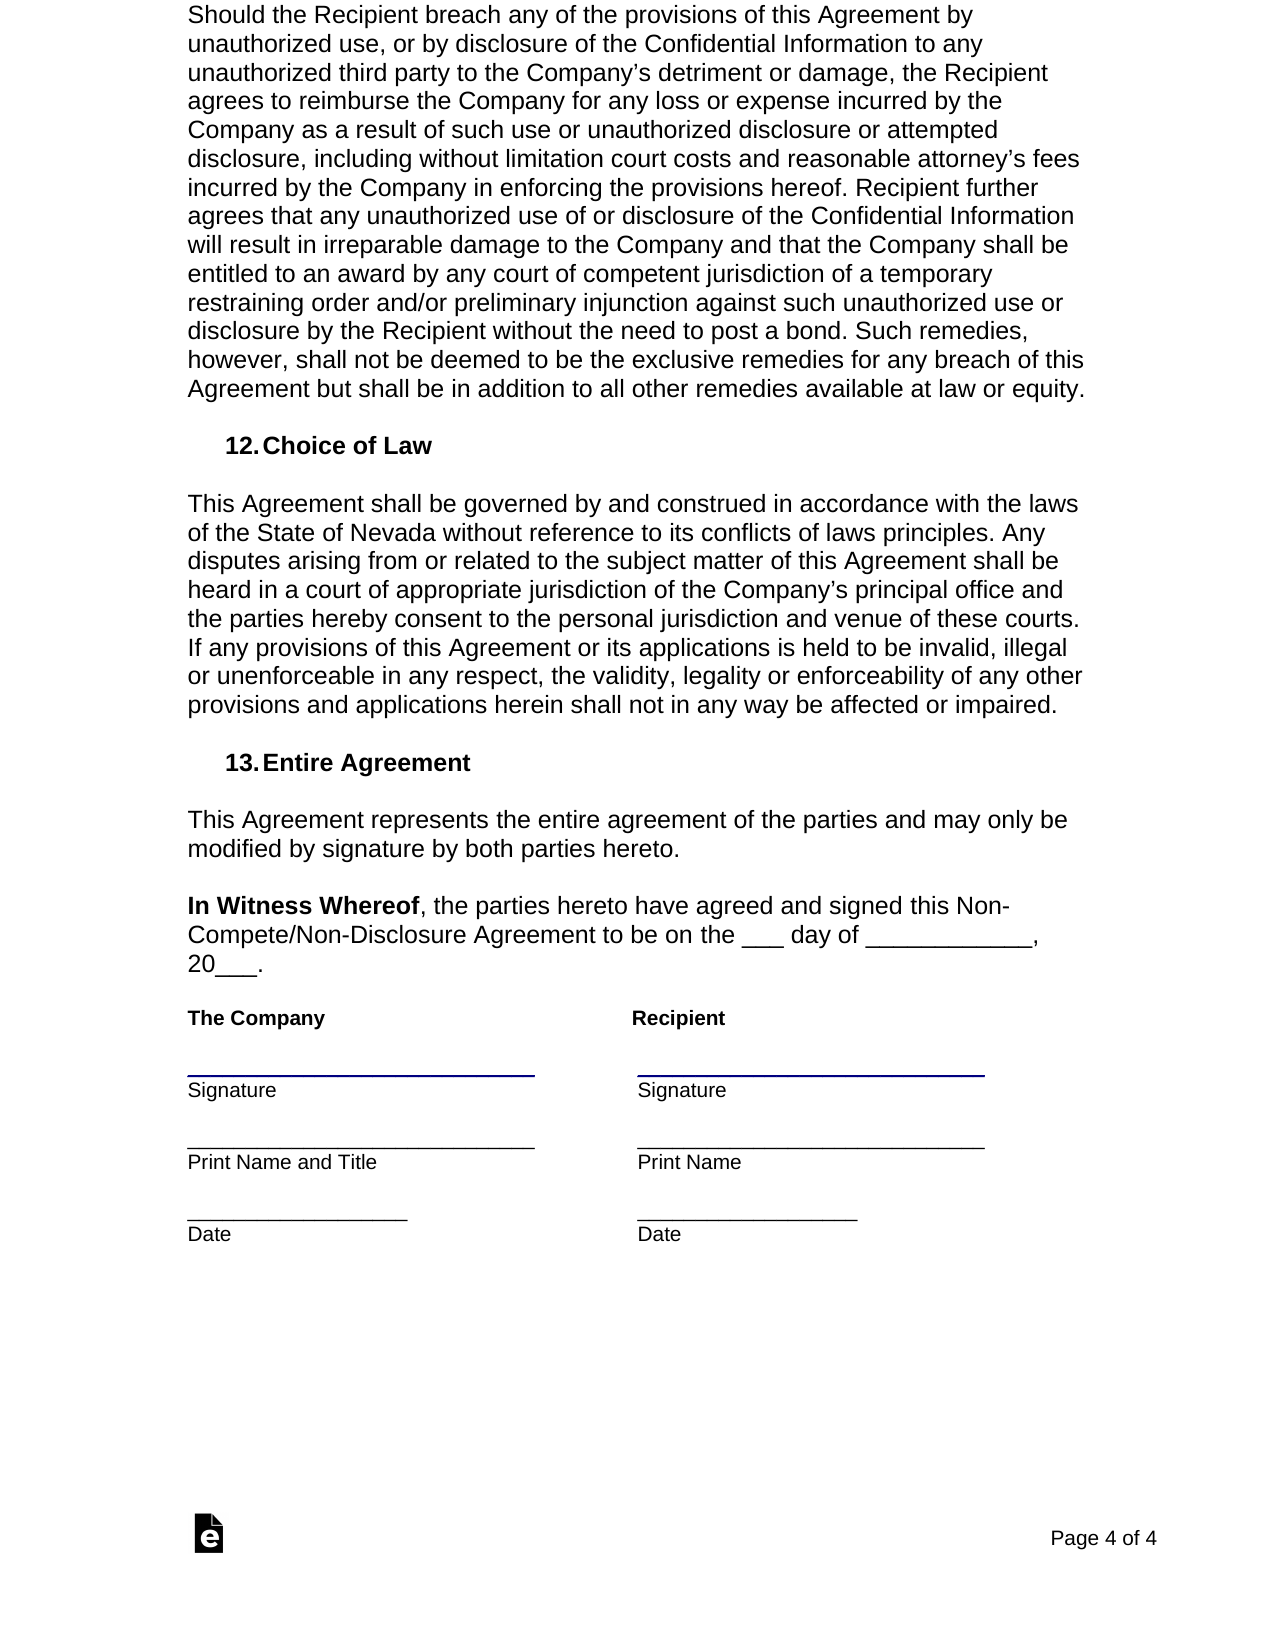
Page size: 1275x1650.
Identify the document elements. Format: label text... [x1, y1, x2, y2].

text The Company Recipient [187, 1006, 1087, 1030]
text ______________________________ ______________________________ [187, 1054, 1087, 1078]
text This Agreement shall be governed by and construed in accordance with the laws of the State of Nevada without reference to its conflicts of laws principles. Any disputes arising from or related to the subject matter of this Agreement shall be heard in a court of appropriate jurisdiction of the Company’s principal office and the parties hereby consent to the personal jurisdiction and venue of these courts. If any provisions of this Agreement or its applications is held to be invalid, illegal or unenforceable in any respect, the validity, legality or enforceability of any other provisions and applications herein shall not in any way be affected or impaired. [187, 489, 1087, 719]
text Date Date [187, 1222, 1087, 1246]
text Should the Recipient breach any of the provisions of this Agreement by unauthorized use, or by disclosure of the Confidential Information to any unauthorized third party to the Company’s detriment or damage, the Recipient agrees to reimburse the Company for any loss or expense incurred by the Company as a result of such use or unauthorized disclosure or attempted disclosure, including without limitation court costs and reasonable attorney’s fees incurred by the Company in enforcing the provisions hereof. Recipient further agrees that any unauthorized use of or disclosure of the Confidential Information will result in irreparable damage to the Company and that the Company shall be entitled to an award by any court of competent jurisdiction of a temporary restraining order and/or preliminary injunction against such unauthorized use or disclosure by the Recipient without the need to post a bond. Such remedies, however, shall not be deemed to be the exclusive remedies for any breach of this Agreement but shall be in addition to all other remedies available at law or equity. [187, 0, 1087, 402]
text Print Name and Title Print Name [187, 1150, 1087, 1174]
text This Agreement represents the entire agreement of the parties and may only be modified by signature by both parties hereto. [187, 805, 1087, 862]
text ______________________________ ______________________________ [187, 1126, 1087, 1150]
text Signature Signature [187, 1078, 1087, 1102]
text ___________________ ___________________ [187, 1198, 1087, 1222]
text In Witness Whereof, the parties hereto have agreed and signed this Non-Compete/Non-Disclosure Agreement to be on the ___ day of ____________, 20___. [187, 891, 1087, 977]
list Choice of Law [225, 431, 1087, 460]
list Entire Agreement [225, 747, 1087, 776]
